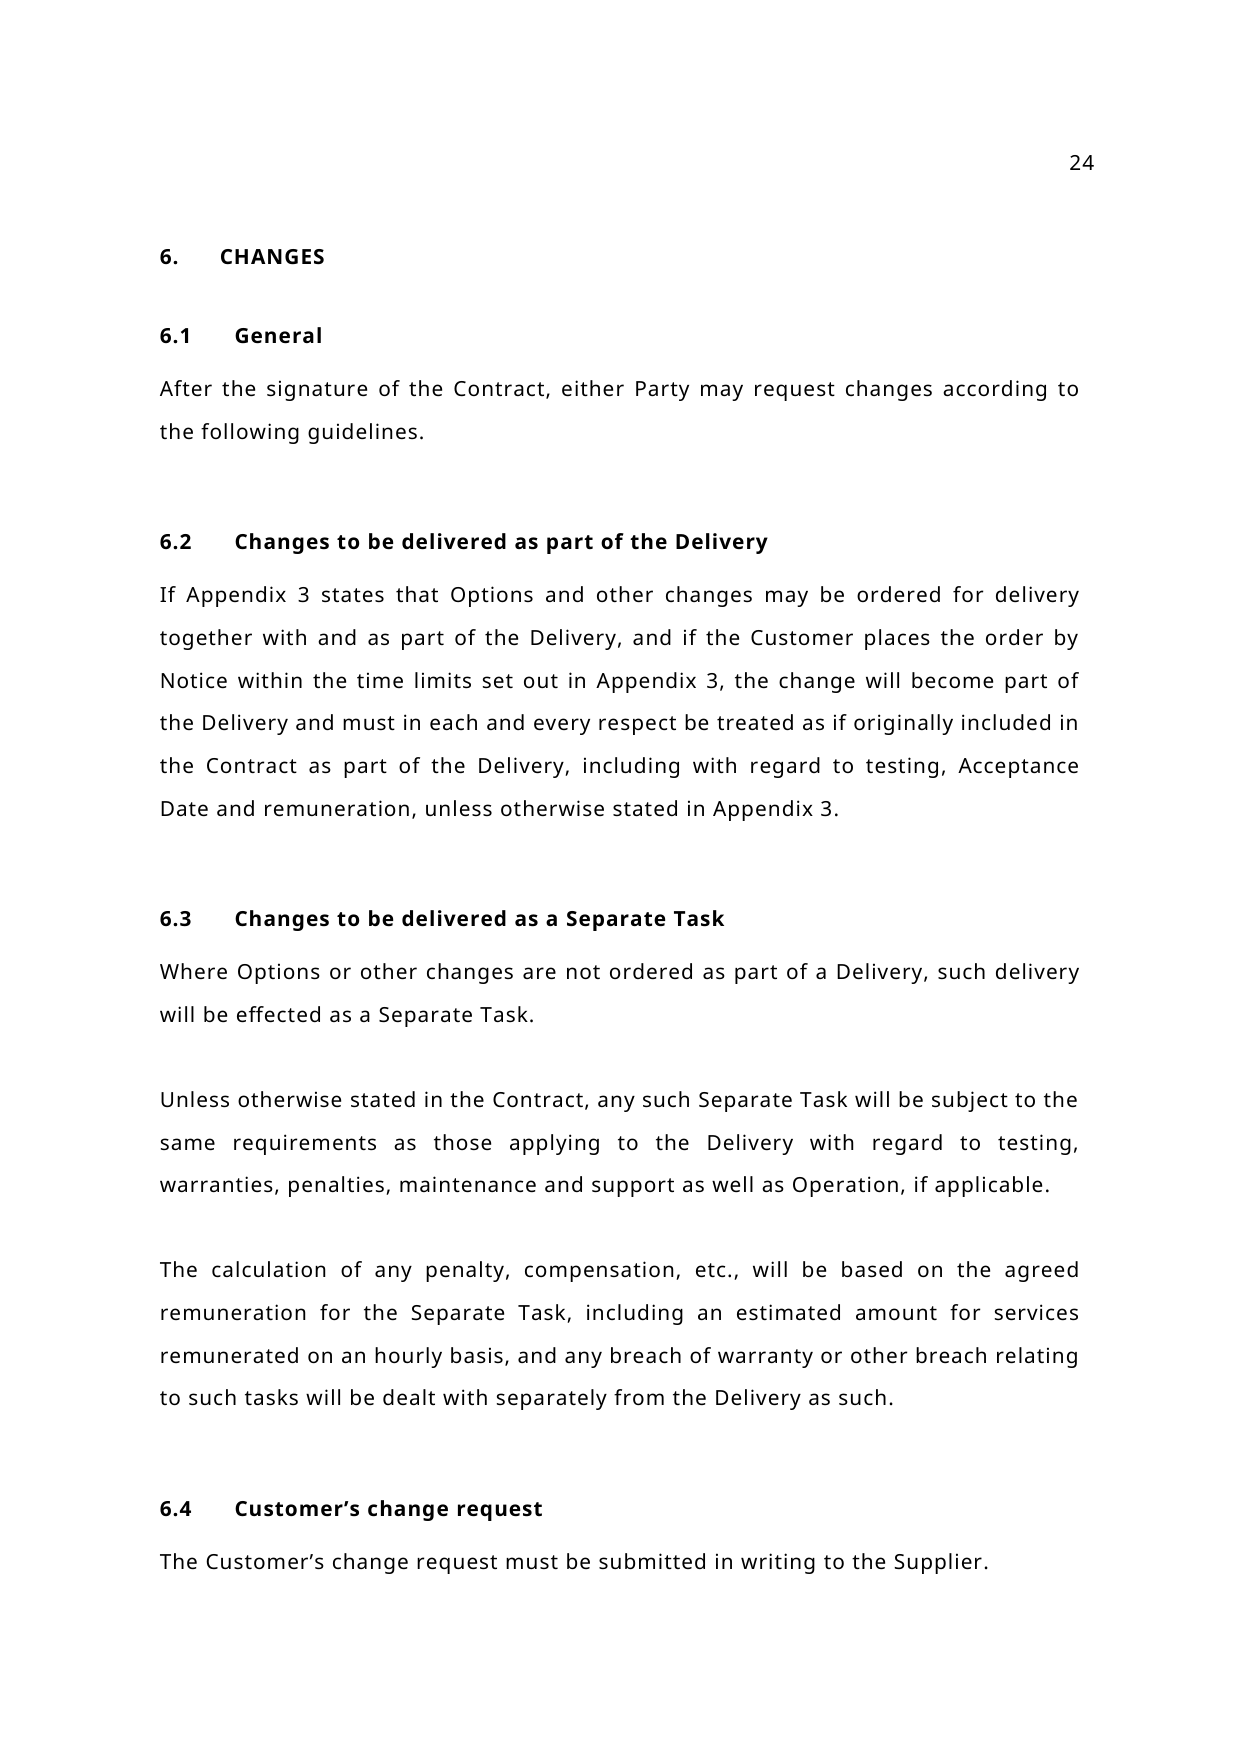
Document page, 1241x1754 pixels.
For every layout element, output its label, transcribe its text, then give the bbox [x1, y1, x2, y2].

subtitle Customer’s change request [159, 1494, 1081, 1522]
subtitle changes [159, 242, 1081, 271]
text If Appendix 3 states that Options and other changes may be ordered for delivery together with and as part of the Delivery, and if the Customer places the order by Notice within the time limits set out in Appendix 3, the change will become part of the Delivery and must in each and every respect be treated as if originally included in the Contract as part of the Delivery, including with regard to testing, Acceptance Date and remuneration, unless otherwise stated in Appendix 3. [159, 581, 1081, 822]
text The calculation of any penalty, compensation, etc., will be based on the agreed remuneration for the Separate Task, including an estimated amount for services remunerated on an hourly basis, and any breach of warranty or other breach relating to such tasks will be dealt with separately from the Delivery as such. [159, 1256, 1081, 1412]
text Unless otherwise stated in the Contract, any such Separate Task will be subject to the same requirements as those applying to the Delivery with regard to testing, warranties, penalties, maintenance and support as well as Operation, if applicable. [159, 1085, 1081, 1199]
subtitle General [159, 321, 1081, 349]
text After the signature of the Contract, either Party may request changes according to the following guidelines. [159, 374, 1081, 445]
text Where Options or other changes are not ordered as part of a Delivery, such delivery will be effected as a Separate Task. [159, 957, 1081, 1028]
subtitle Changes to be delivered as part of the Delivery [159, 527, 1081, 556]
text The Customer’s change request must be submitted in writing to the Supplier. [159, 1547, 1081, 1576]
subtitle Changes to be delivered as a Separate Task [159, 904, 1081, 932]
